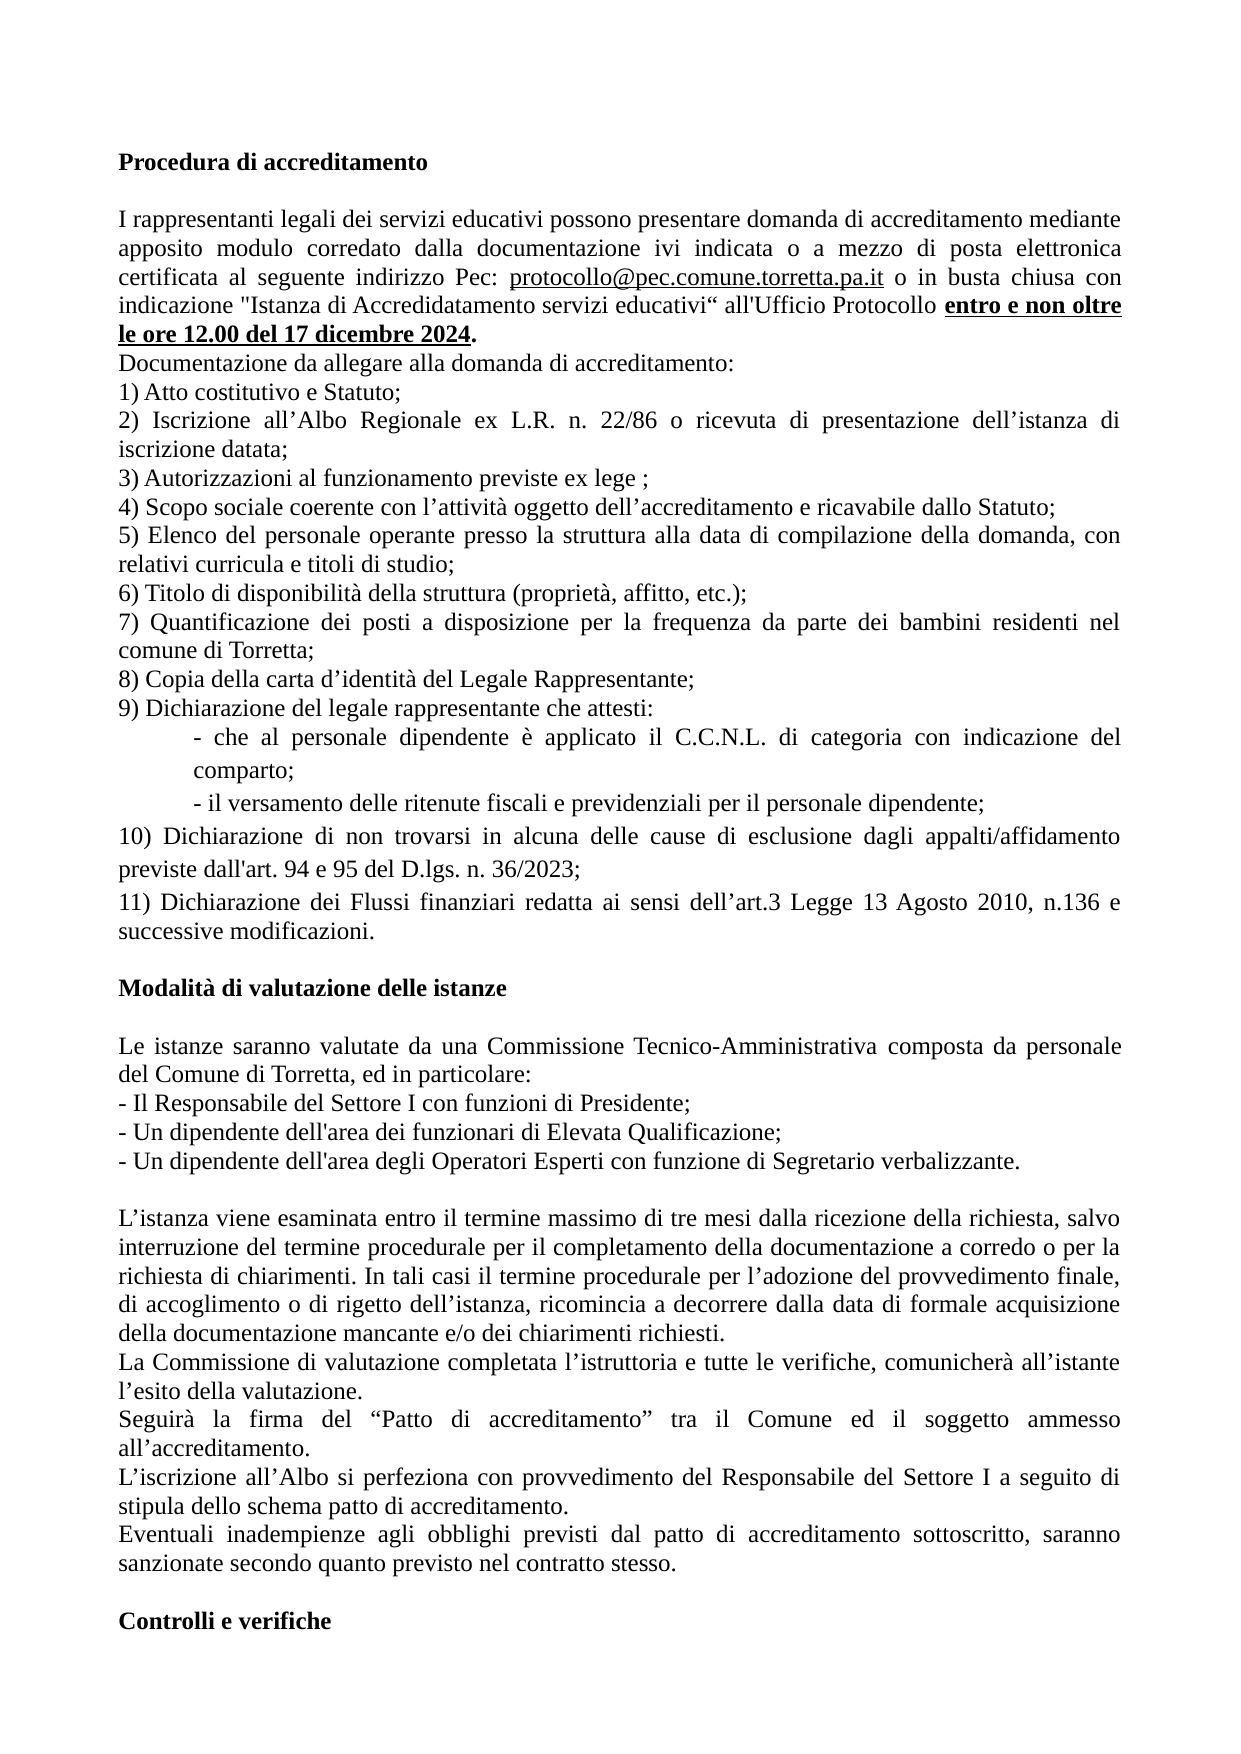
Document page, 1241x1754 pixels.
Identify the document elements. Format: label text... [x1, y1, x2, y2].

text 6) Titolo di disponibilità della struttura (proprietà, affitto, etc.); [118, 578, 1122, 607]
text - Un dipendente dell'area dei funzionari di Elevata Qualificazione; [118, 1117, 1122, 1146]
text L’iscrizione all’Albo si perfeziona con provvedimento del Responsabile del Settore I a seguito di stipula dello schema patto di accreditamento. [118, 1462, 1122, 1519]
text 5) Elenco del personale operante presso la struttura alla data di compilazione della domanda, con relativi curricula e titoli di studio; [118, 521, 1122, 578]
text Modalità di valutazione delle istanze [118, 973, 1122, 1002]
list - il versamento delle ritenute fiscali e previdenziali per il personale dipendente; [156, 788, 1122, 817]
text - Il Responsabile del Settore I con funzioni di Presidente; [118, 1088, 1122, 1117]
text Documentazione da allegare alla domanda di accreditamento: [118, 348, 1122, 377]
text Procedura di accreditamento [118, 147, 1122, 176]
text 11) Dichiarazione dei Flussi finanziari redatta ai sensi dell’art.3 Legge 13 Agosto 2010, n.136 e successive modificazioni. [118, 887, 1122, 944]
text La Commissione di valutazione completata l’istruttoria e tutte le verifiche, comunicherà all’istante l’esito della valutazione. [118, 1347, 1122, 1404]
text 4) Scopo sociale coerente con l’attività oggetto dell’accreditamento e ricavabile dallo Statuto; [118, 492, 1122, 521]
text 2) Iscrizione all’Albo Regionale ex L.R. n. 22/86 o ricevuta di presentazione dell’istanza di iscrizione datata; [118, 406, 1122, 463]
text Controlli e verifiche [118, 1606, 1122, 1634]
list - che al personale dipendente è applicato il C.C.N.L. di categoria con indicazione del comparto; [156, 722, 1122, 784]
text 10) Dichiarazione di non trovarsi in alcuna delle cause di esclusione dagli appalti/affidamento previste dall'art. 94 e 95 del D.lgs. n. 36/2023; [118, 821, 1122, 883]
text 8) Copia della carta d’identità del Legale Rappresentante; [118, 664, 1122, 693]
text 1) Atto costitutivo e Statuto; [118, 377, 1122, 406]
text 9) Dichiarazione del legale rappresentante che attesti: [118, 693, 1122, 722]
text I rappresentanti legali dei servizi educativi possono presentare domanda di accreditamento mediante apposito modulo corredato dalla documentazione ivi indicata o a mezzo di posta elettronica certificata al seguente indirizzo Pec: protocollo@pec.comune.torretta.pa.it o in busta chiusa con indicazione "Istanza di Accredidatamento servizi educativi“ all'Ufficio Protocollo entro e non oltre le ore 12.00 del 17 dicembre 2024. [118, 204, 1122, 348]
text Seguirà la firma del “Patto di accreditamento” tra il Comune ed il soggetto ammesso all’accreditamento. [118, 1404, 1122, 1462]
text L’istanza viene esaminata entro il termine massimo di tre mesi dalla ricezione della richiesta, salvo interruzione del termine procedurale per il completamento della documentazione a corredo o per la richiesta di chiarimenti. In tali casi il termine procedurale per l’adozione del provvedimento finale, di accoglimento o di rigetto dell’istanza, ricomincia a decorrere dalla data di formale acquisizione della documentazione mancante e/o dei chiarimenti richiesti. [118, 1203, 1122, 1347]
text 3) Autorizzazioni al funzionamento previste ex lege ; [118, 463, 1122, 492]
text - Un dipendente dell'area degli Operatori Esperti con funzione di Segretario verbalizzante. [118, 1146, 1122, 1174]
text Le istanze saranno valutate da una Commissione Tecnico-Amministrativa composta da personale del Comune di Torretta, ed in particolare: [118, 1031, 1122, 1088]
text Eventuali inadempienze agli obblighi previsti dal patto di accreditamento sottoscritto, saranno sanzionate secondo quanto previsto nel contratto stesso. [118, 1519, 1122, 1577]
text 7) Quantificazione dei posti a disposizione per la frequenza da parte dei bambini residenti nel comune di Torretta; [118, 607, 1122, 664]
